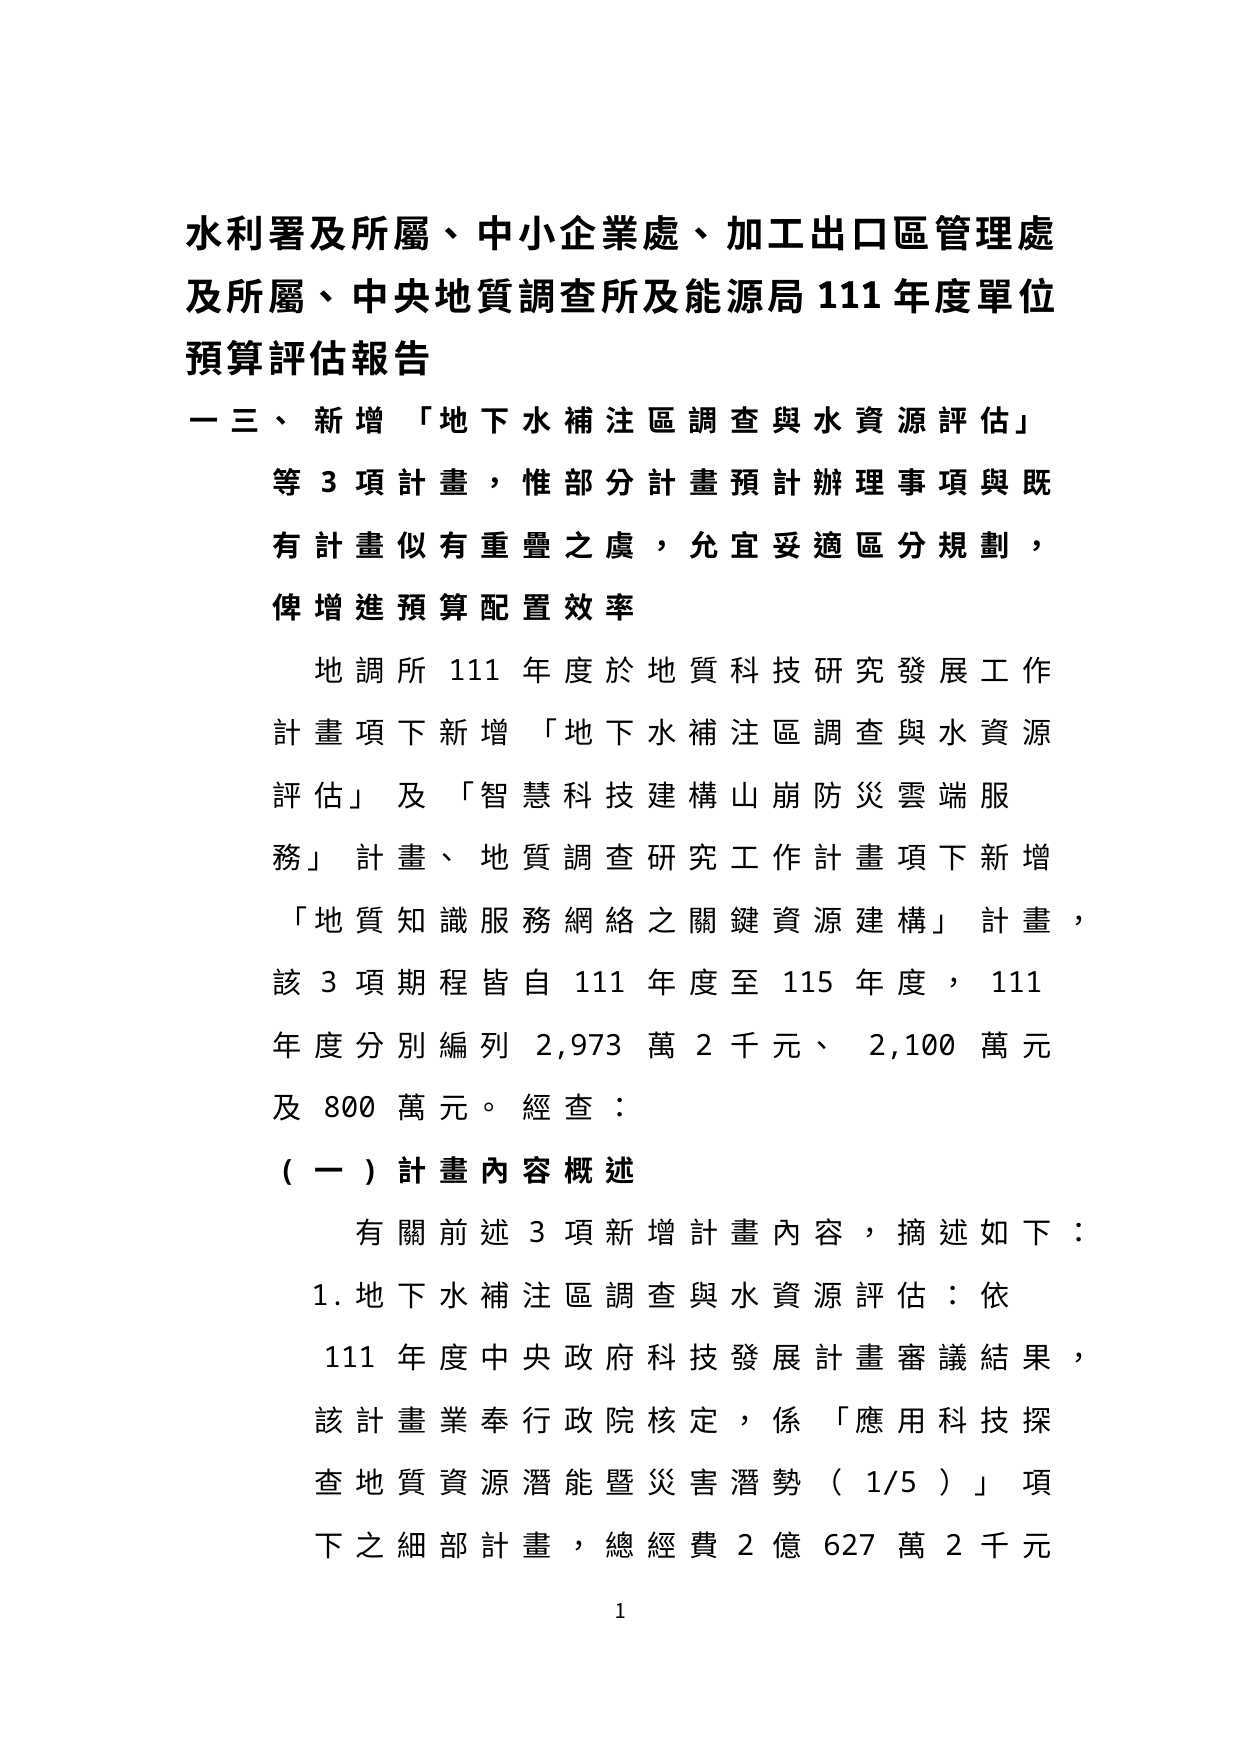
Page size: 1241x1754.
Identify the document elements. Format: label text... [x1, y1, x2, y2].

text (一)計畫內容概述 [242, 1127, 1058, 1189]
text 一三、新增「地下水補注區調查與水資源評估」等3項計畫，惟部分計畫預計辦理事項與既有計畫似有重疊之虞，允宜妥適區分規劃，俾增進預算配置效率 [183, 377, 1058, 627]
text 1.地下水補注區調查與水資源評估：依111年度中央政府科技發展計畫審議結果，該計畫業奉行政院核定，係「應用科技探查地質資源潛能暨災害潛勢（1∕5）」項下之細部計畫，總經費2億627萬2千元(111年度編列2,973萬2千元)，規劃於臺灣中部之地下水區及周邊重要補注區採分年分區調查，預計111年度調查濁水溪沖積扇及斗六丘陵。 [271, 1252, 1058, 1564]
text 有關前述3項新增計畫內容，摘述如下： [271, 1189, 1058, 1252]
text 水利署及所屬、中小企業處、加工出口區管理處及所屬、中央地質調查所及能源局111年度單位預算評估報告 [183, 189, 1058, 377]
text 地調所111年度於地質科技研究發展工作計畫項下新增「地下水補注區調查與水資源評估」及「智慧科技建構山崩防災雲端服務」計畫、地質調查研究工作計畫項下新增「地質知識服務網絡之關鍵資源建構」計畫，該3項期程皆自111年度至115年度，111年度分別編列2,973萬2千元、2,100萬元及800萬元。經查： [242, 627, 1058, 1127]
